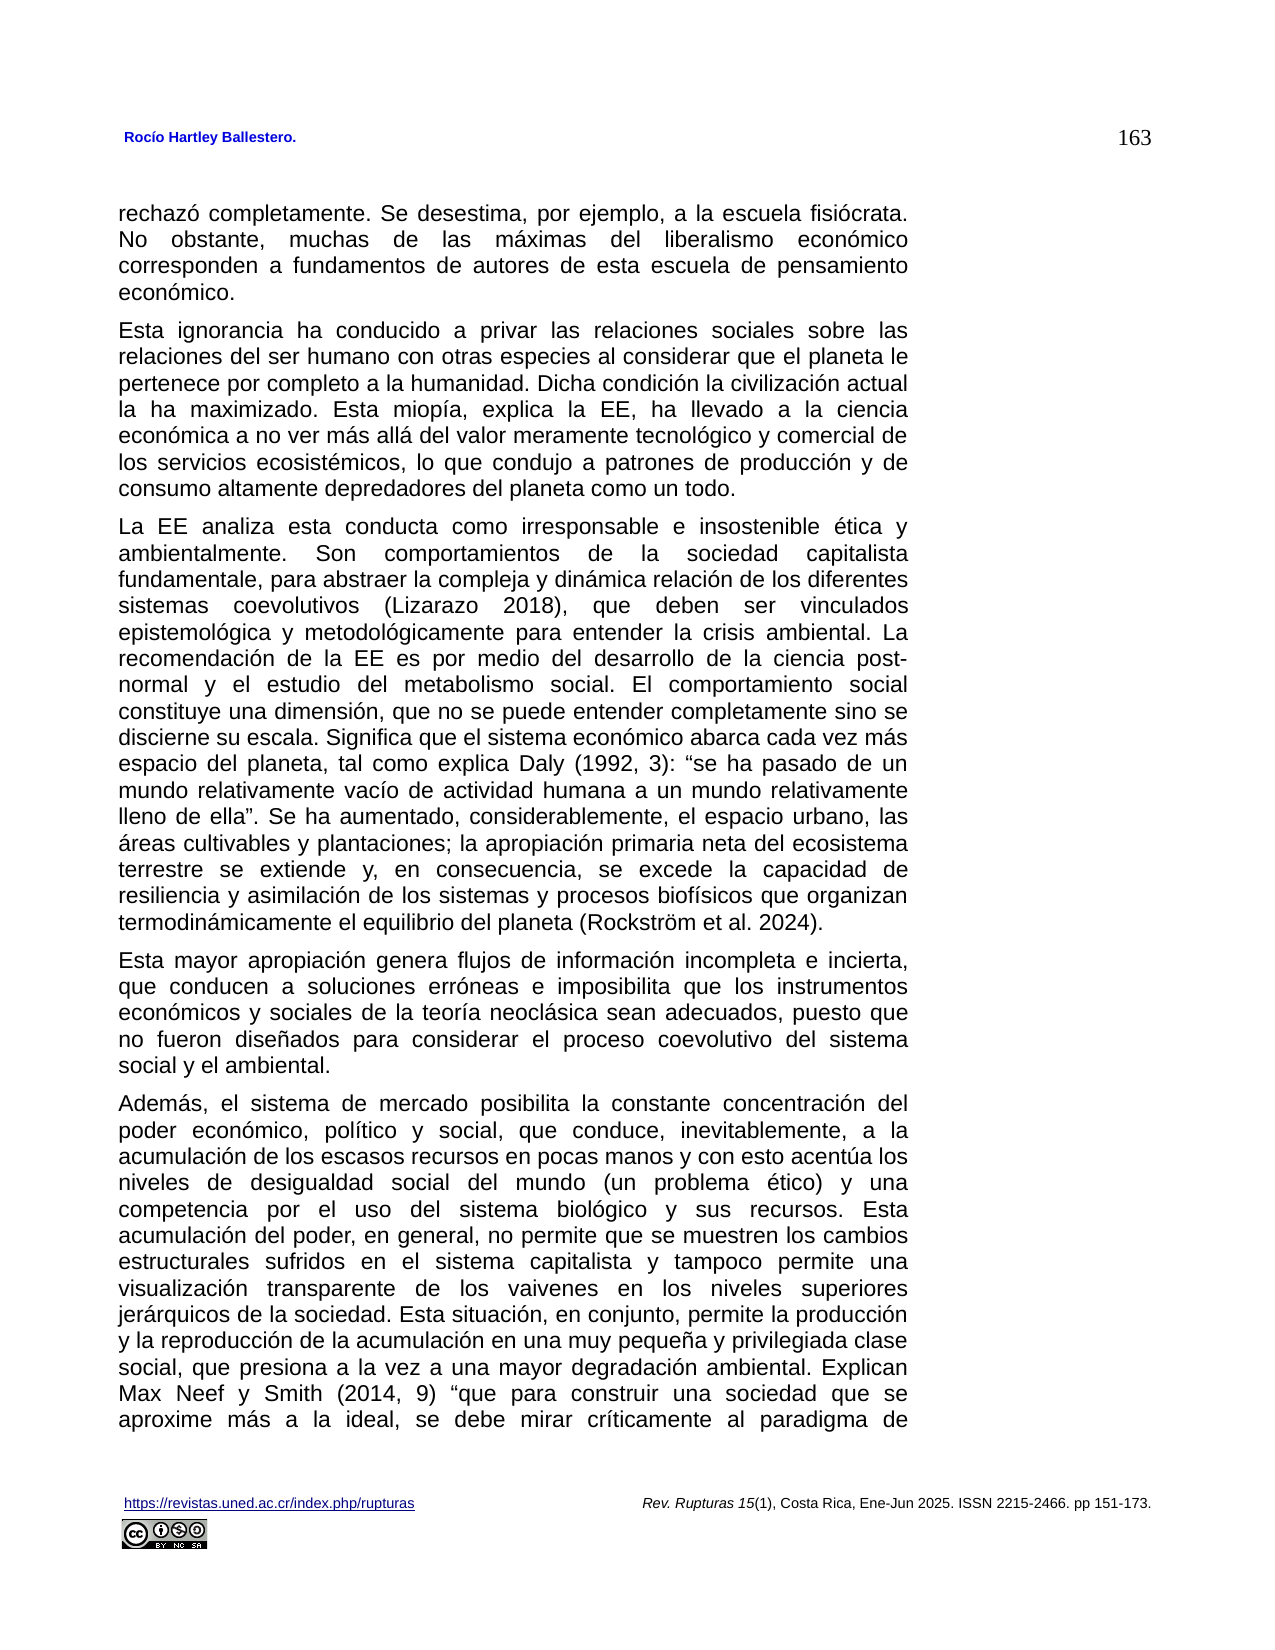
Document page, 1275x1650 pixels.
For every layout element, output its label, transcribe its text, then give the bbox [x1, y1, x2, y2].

text Esta ignorancia ha conducido a privar las relaciones sociales sobre las relaciones del ser humano con otras especies al considerar que el planeta le pertenece por completo a la humanidad. Dicha condición la civilización actual la ha maximizado. Esta miopía, explica la EE, ha llevado a la ciencia económica a no ver más allá del valor meramente tecnológico y comercial de los servicios ecosistémicos, lo que condujo a patrones de producción y de consumo altamente depredadores del planeta como un todo. [118, 317, 909, 501]
text La EE analiza esta conducta como irresponsable e insostenible ética y ambientalmente. Son comportamientos de la sociedad capitalista fundamentale, para abstraer la compleja y dinámica relación de los diferentes sistemas coevolutivos (Lizarazo 2018), que deben ser vinculados epistemológica y metodológicamente para entender la crisis ambiental. La recomendación de la EE es por medio del desarrollo de la ciencia post-normal y el estudio del metabolismo social. El comportamiento social constituye una dimensión, que no se puede entender completamente sino se discierne su escala. Significa que el sistema económico abarca cada vez más espacio del planeta, tal como explica Daly (1992, 3): “se ha pasado de un mundo relativamente vacío de actividad humana a un mundo relativamente lleno de ella”. Se ha aumentado, considerablemente, el espacio urbano, las áreas cultivables y plantaciones; la apropiación primaria neta del ecosistema terrestre se extiende y, en consecuencia, se excede la capacidad de resiliencia y asimilación de los sistemas y procesos biofísicos que organizan termodinámicamente el equilibrio del planeta (Rockström et al. 2024). [118, 513, 909, 935]
text rechazó completamente. Se desestima, por ejemplo, a la escuela fisiócrata. No obstante, muchas de las máximas del liberalismo económico corresponden a fundamentos de autores de esta escuela de pensamiento económico. [118, 200, 909, 305]
text Esta mayor apropiación genera flujos de información incompleta e incierta, que conducen a soluciones erróneas e imposibilita que los instrumentos económicos y sociales de la teoría neoclásica sean adecuados, puesto que no fueron diseñados para considerar el proceso coevolutivo del sistema social y el ambiental. [118, 947, 909, 1078]
text Además, el sistema de mercado posibilita la constante concentración del poder económico, político y social, que conduce, inevitablemente, a la acumulación de los escasos recursos en pocas manos y con esto acentúa los niveles de desigualdad social del mundo (un problema ético) y una competencia por el uso del sistema biológico y sus recursos. Esta acumulación del poder, en general, no permite que se muestren los cambios estructurales sufridos en el sistema capitalista y tampoco permite una visualización transparente de los vaivenes en los niveles superiores jerárquicos de la sociedad. Esta situación, en conjunto, permite la producción y la reproducción de la acumulación en una muy pequeña y privilegiada clase social, que presiona a la vez a una mayor degradación ambiental. Explican Max Neef y Smith (2014, 9) “que para construir una sociedad que se aproxime más a la ideal, se debe mirar críticamente al paradigma de [118, 1090, 909, 1433]
picture [121, 1519, 208, 1549]
